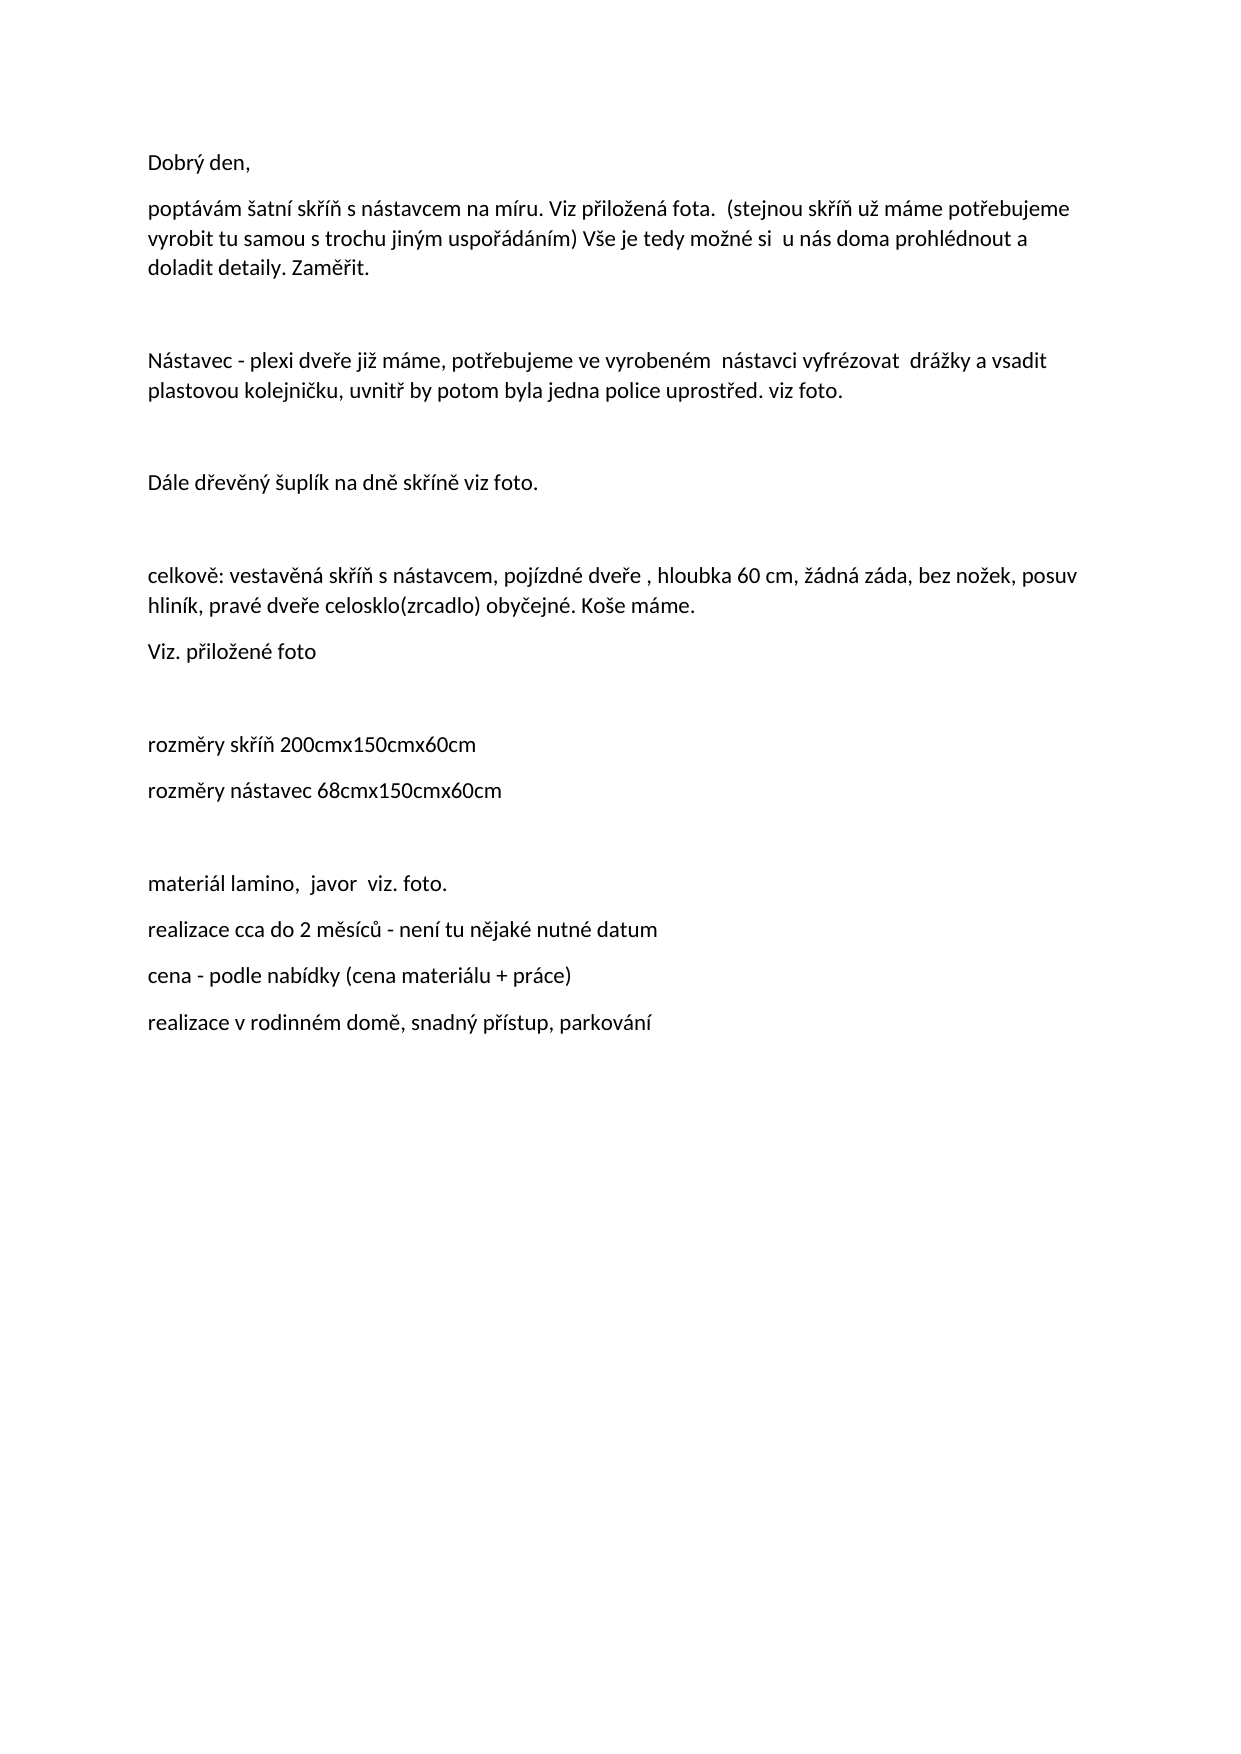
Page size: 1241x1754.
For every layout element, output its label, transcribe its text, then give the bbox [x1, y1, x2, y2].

text realizace v rodinném domě, snadný přístup, parkování [148, 1008, 1093, 1036]
text celkově: vestavěná skříň s nástavcem, pojízdné dveře , hloubka 60 cm, žádná záda, bez nožek, posuv hliník, pravé dveře celosklo(zrcadlo) obyčejné. Koše máme. [148, 561, 1093, 619]
text cena - podle nabídky (cena materiálu + práce) [148, 962, 1093, 990]
text rozměry skříň 200cmx150cmx60cm [148, 730, 1093, 758]
text poptávám šatní skříň s nástavcem na míru. Viz přiložená fota. (stejnou skříň už máme potřebujeme vyrobit tu samou s trochu jiným uspořádáním) Vše je tedy možné si u nás doma prohlédnout a doladit detaily. Zaměřit. [148, 194, 1093, 281]
text Dobrý den, [148, 148, 1093, 176]
text Nástavec - plexi dveře již máme, potřebujeme ve vyrobeném nástavci vyfrézovat drážky a vsadit plastovou kolejničku, uvnitř by potom byla jedna police uprostřed. viz foto. [148, 346, 1093, 404]
text rozměry nástavec 68cmx150cmx60cm [148, 776, 1093, 804]
text realizace cca do 2 měsíců - není tu nějaké nutné datum [148, 915, 1093, 943]
text Dále dřevěný šuplík na dně skříně viz foto. [148, 468, 1093, 496]
text Viz. přiložené foto [148, 637, 1093, 665]
text materiál lamino, javor viz. foto. [148, 869, 1093, 897]
